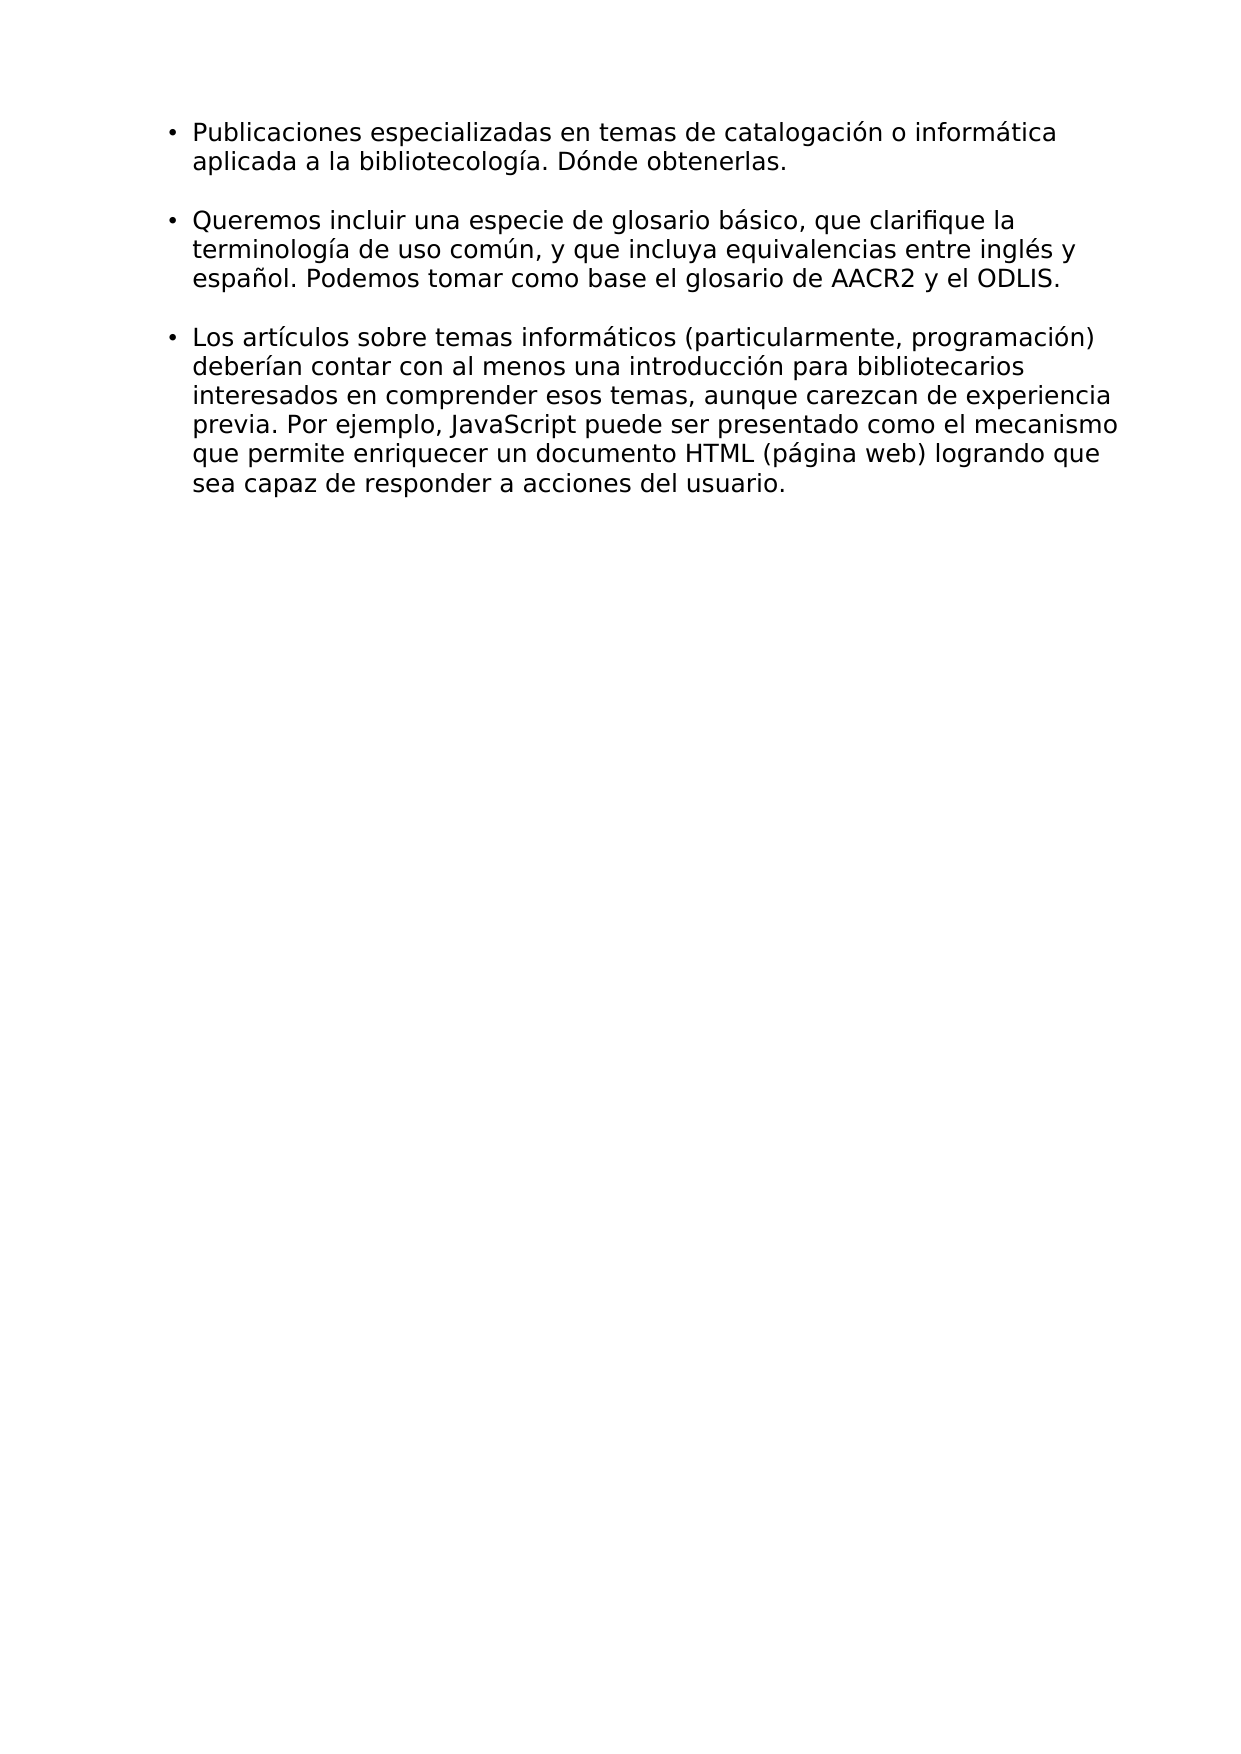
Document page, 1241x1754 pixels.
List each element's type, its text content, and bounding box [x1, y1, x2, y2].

list Los artículos sobre temas informáticos (particularmente, programación) deberían contar con al menos una introducción para bibliotecarios interesados en comprender esos temas, aunque carezcan de experiencia previa. Por ejemplo, JavaScript puede ser presentado como el mecanismo que permite enriquecer un documento HTML (página web) logrando que sea capaz de responder a acciones del usuario. [177, 323, 1122, 498]
list Queremos incluir una especie de glosario básico, que clarifique la terminología de uso común, y que incluya equivalencias entre inglés y español. Podemos tomar como base el glosario de AACR2 y el ODLIS. [177, 206, 1122, 293]
list Publicaciones especializadas en temas de catalogación o informática aplicada a la bibliotecología. Dónde obtenerlas. [177, 118, 1122, 176]
